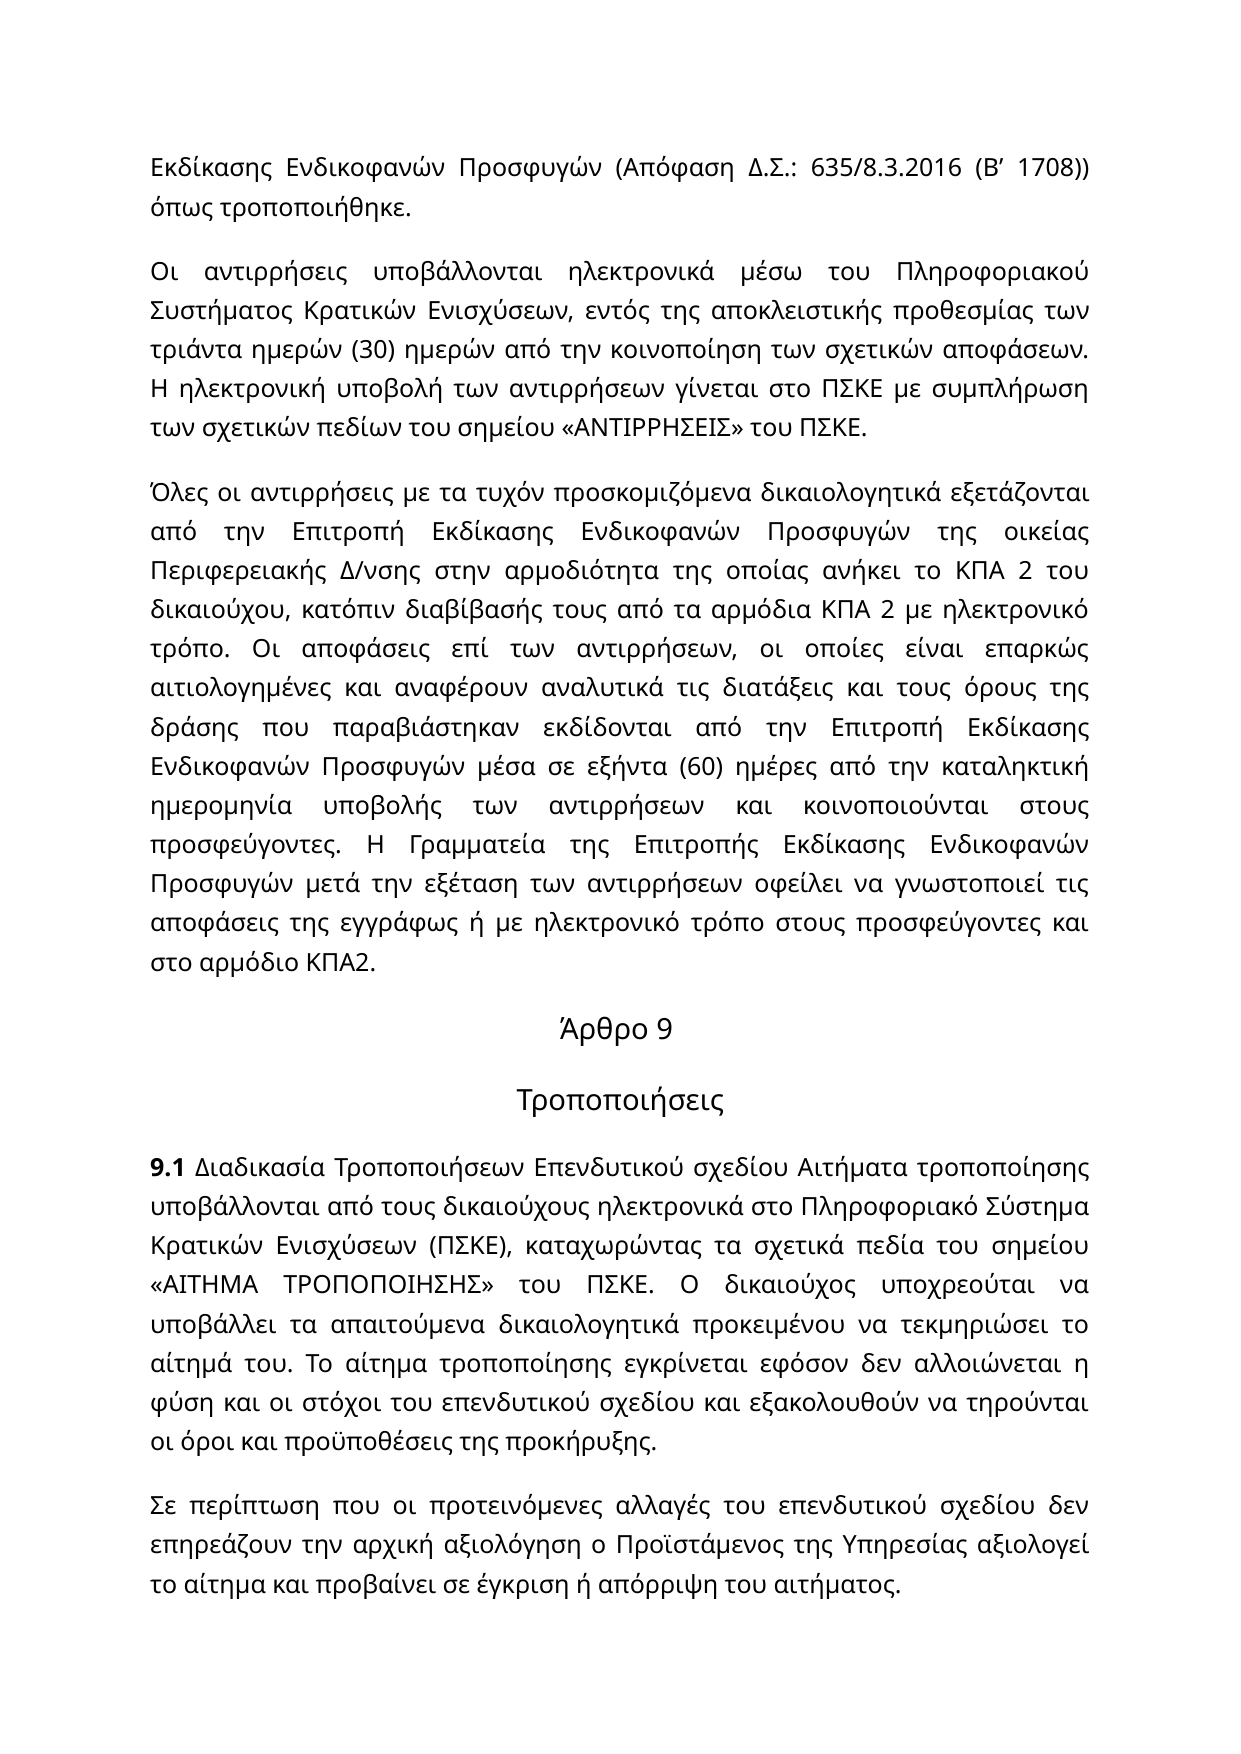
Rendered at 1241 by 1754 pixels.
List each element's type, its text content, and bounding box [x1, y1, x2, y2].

text Σε περίπτωση που οι προτεινόμενες αλλαγές του επενδυτικού σχεδίου δεν επηρεάζουν την αρχική αξιολόγηση ο Προϊστάμενος της Υπηρεσίας αξιολογεί το αίτημα και προβαίνει σε έγκριση ή απόρριψη του αιτήματος. [150, 1488, 1090, 1600]
subtitle Άρθρο 9 [150, 1008, 1090, 1048]
text 9.1 Διαδικασία Τροποποιήσεων Επενδυτικού σχεδίου Αιτήματα τροποποίησης υποβάλλονται από τους δικαιούχους ηλεκτρονικά στο Πληροφοριακό Σύστημα Κρατικών Ενισχύσεων (ΠΣΚΕ), καταχωρώντας τα σχετικά πεδία του σημείου «ΑΙΤΗΜΑ ΤΡΟΠΟΠΟΙΗΣΗΣ» του ΠΣΚΕ. Ο δικαιούχος υποχρεούται να υποβάλλει τα απαιτούμενα δικαιολογητικά προκειμένου να τεκμηριώσει το αίτημά του. Το αίτημα τροποποίησης εγκρίνεται εφόσον δεν αλλοιώνεται η φύση και οι στόχοι του επενδυτικού σχεδίου και εξακολουθούν να τηρούνται οι όροι και προϋποθέσεις της προκήρυξης. [150, 1149, 1090, 1458]
subtitle Τροποποιήσεις [150, 1079, 1090, 1119]
text Οι αντιρρήσεις υποβάλλονται ηλεκτρονικά μέσω του Πληροφοριακού Συστήματος Κρατικών Ενισχύσεων, εντός της αποκλειστικής προθεσμίας των τριάντα ημερών (30) ημερών από την κοινοποίηση των σχετικών αποφάσεων. Η ηλεκτρονική υποβολή των αντιρρήσεων γίνεται στο ΠΣΚΕ με συμπλήρωση των σχετικών πεδίων του σημείου «ΑΝΤΙΡΡΗΣΕΙΣ» του ΠΣΚΕ. [150, 253, 1090, 444]
text Όλες οι αντιρρήσεις με τα τυχόν προσκομιζόμενα δικαιολογητικά εξετάζονται από την Επιτροπή Εκδίκασης Ενδικοφανών Προσφυγών της οικείας Περιφερειακής Δ/νσης στην αρμοδιότητα της οποίας ανήκει το ΚΠΑ 2 του δικαιούχου, κατόπιν διαβίβασής τους από τα αρμόδια ΚΠΑ 2 με ηλεκτρονικό τρόπο. Οι αποφάσεις επί των αντιρρήσεων, οι οποίες είναι επαρκώς αιτιολογημένες και αναφέρουν αναλυτικά τις διατάξεις και τους όρους της δράσης που παραβιάστηκαν εκδίδονται από την Επιτροπή Εκδίκασης Ενδικοφανών Προσφυγών μέσα σε εξήντα (60) ημέρες από την καταληκτική ημερομηνία υποβολής των αντιρρήσεων και κοινοποιούνται στους προσφεύγοντες. Η Γραμματεία της Επιτροπής Εκδίκασης Ενδικοφανών Προσφυγών μετά την εξέταση των αντιρρήσεων οφείλει να γνωστοποιεί τις αποφάσεις της εγγράφως ή με ηλεκτρονικό τρόπο στους προσφεύγοντες και στο αρμόδιο ΚΠΑ2. [150, 474, 1090, 978]
text Εκδίκασης Ενδικοφανών Προσφυγών (Απόφαση Δ.Σ.: 635/8.3.2016 (Β’ 1708)) όπως τροποποιήθηκε. [150, 150, 1090, 223]
